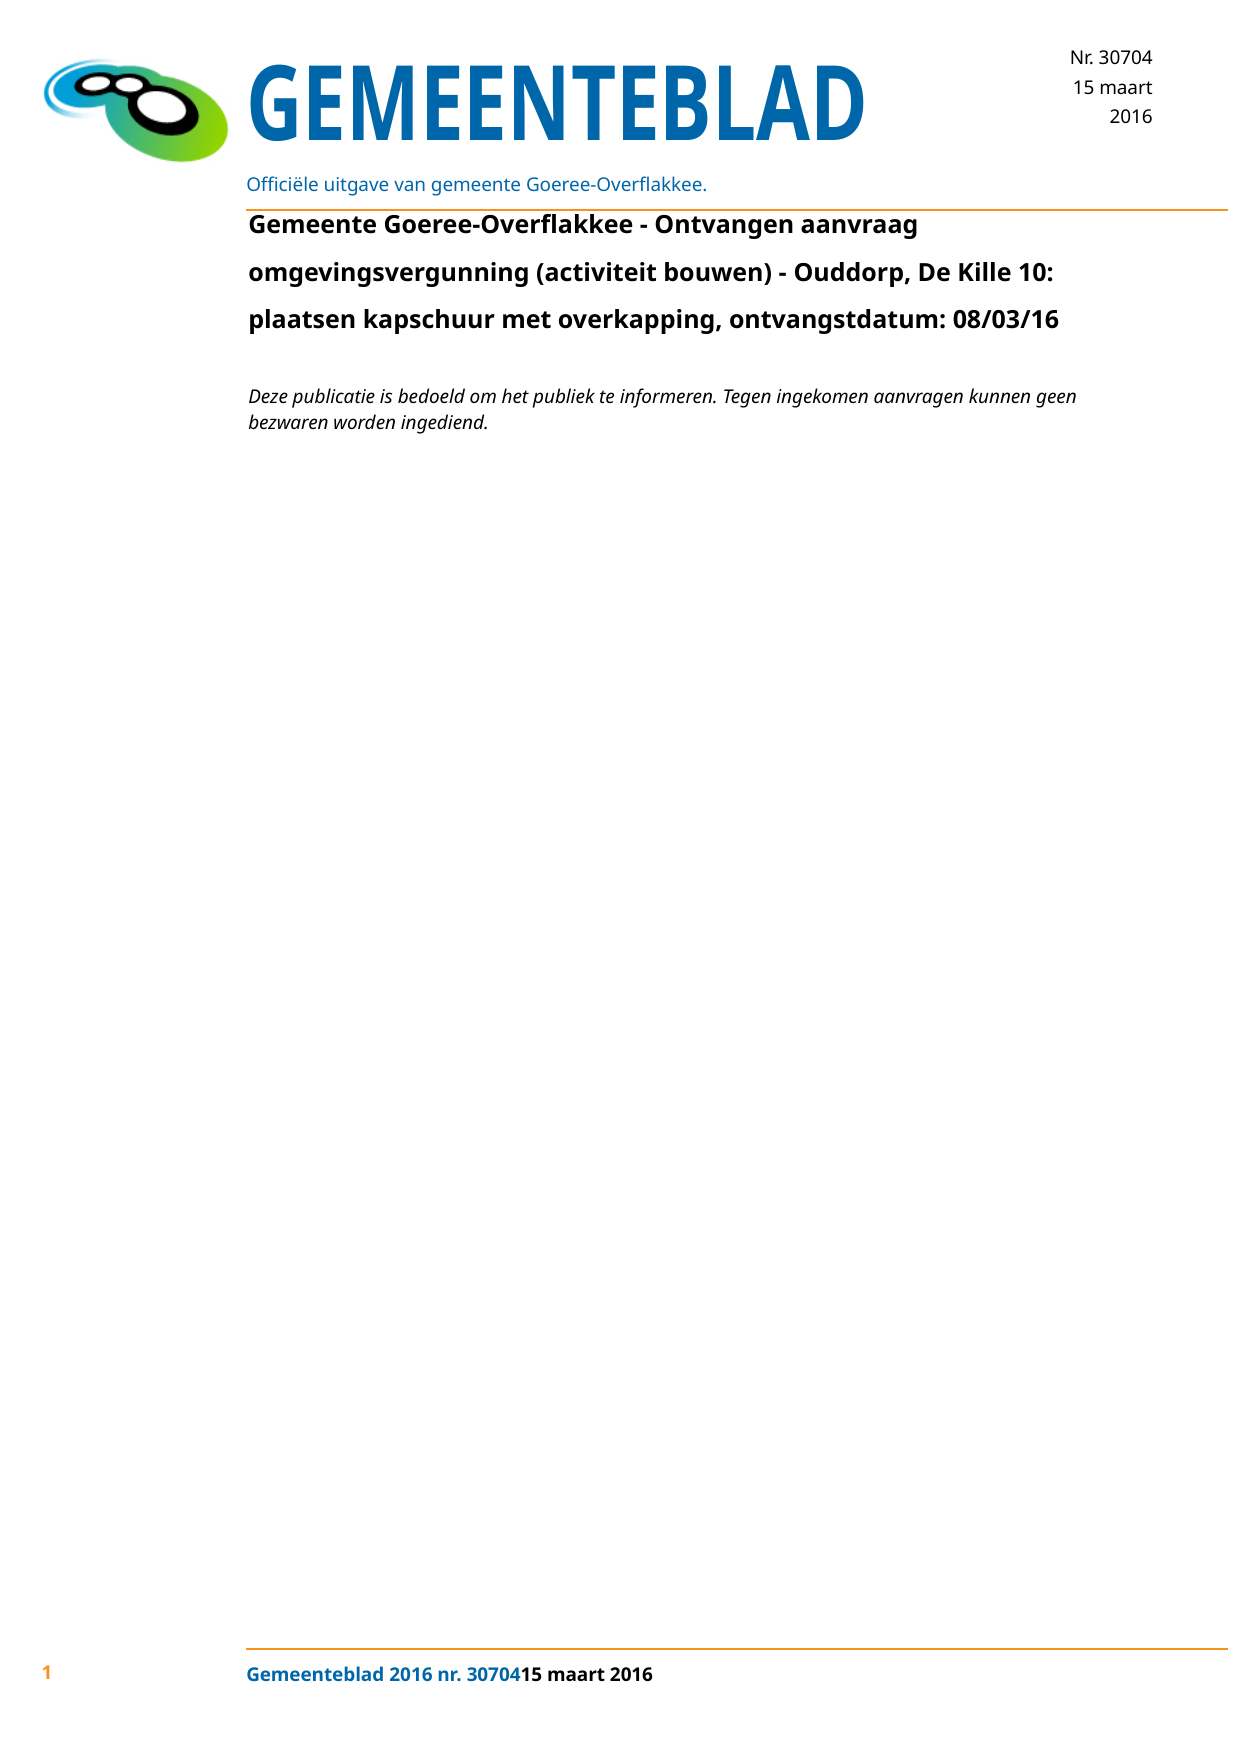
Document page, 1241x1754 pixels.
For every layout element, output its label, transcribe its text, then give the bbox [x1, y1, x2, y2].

picture [41, 47, 231, 172]
text Gemeente Goeree-Overflakkee - Ontvangen aanvraag omgevingsvergunning (activiteit bouwen) - Ouddorp, De Kille 10: plaatsen kapschuur met overkapping, ontvangstdatum: 08/03/16 [248, 211, 1152, 336]
text Deze publicatie is bedoeld om het publiek te informeren. Tegen ingekomen aanvragen kunnen geen bezwaren worden ingediend. [248, 384, 1152, 435]
